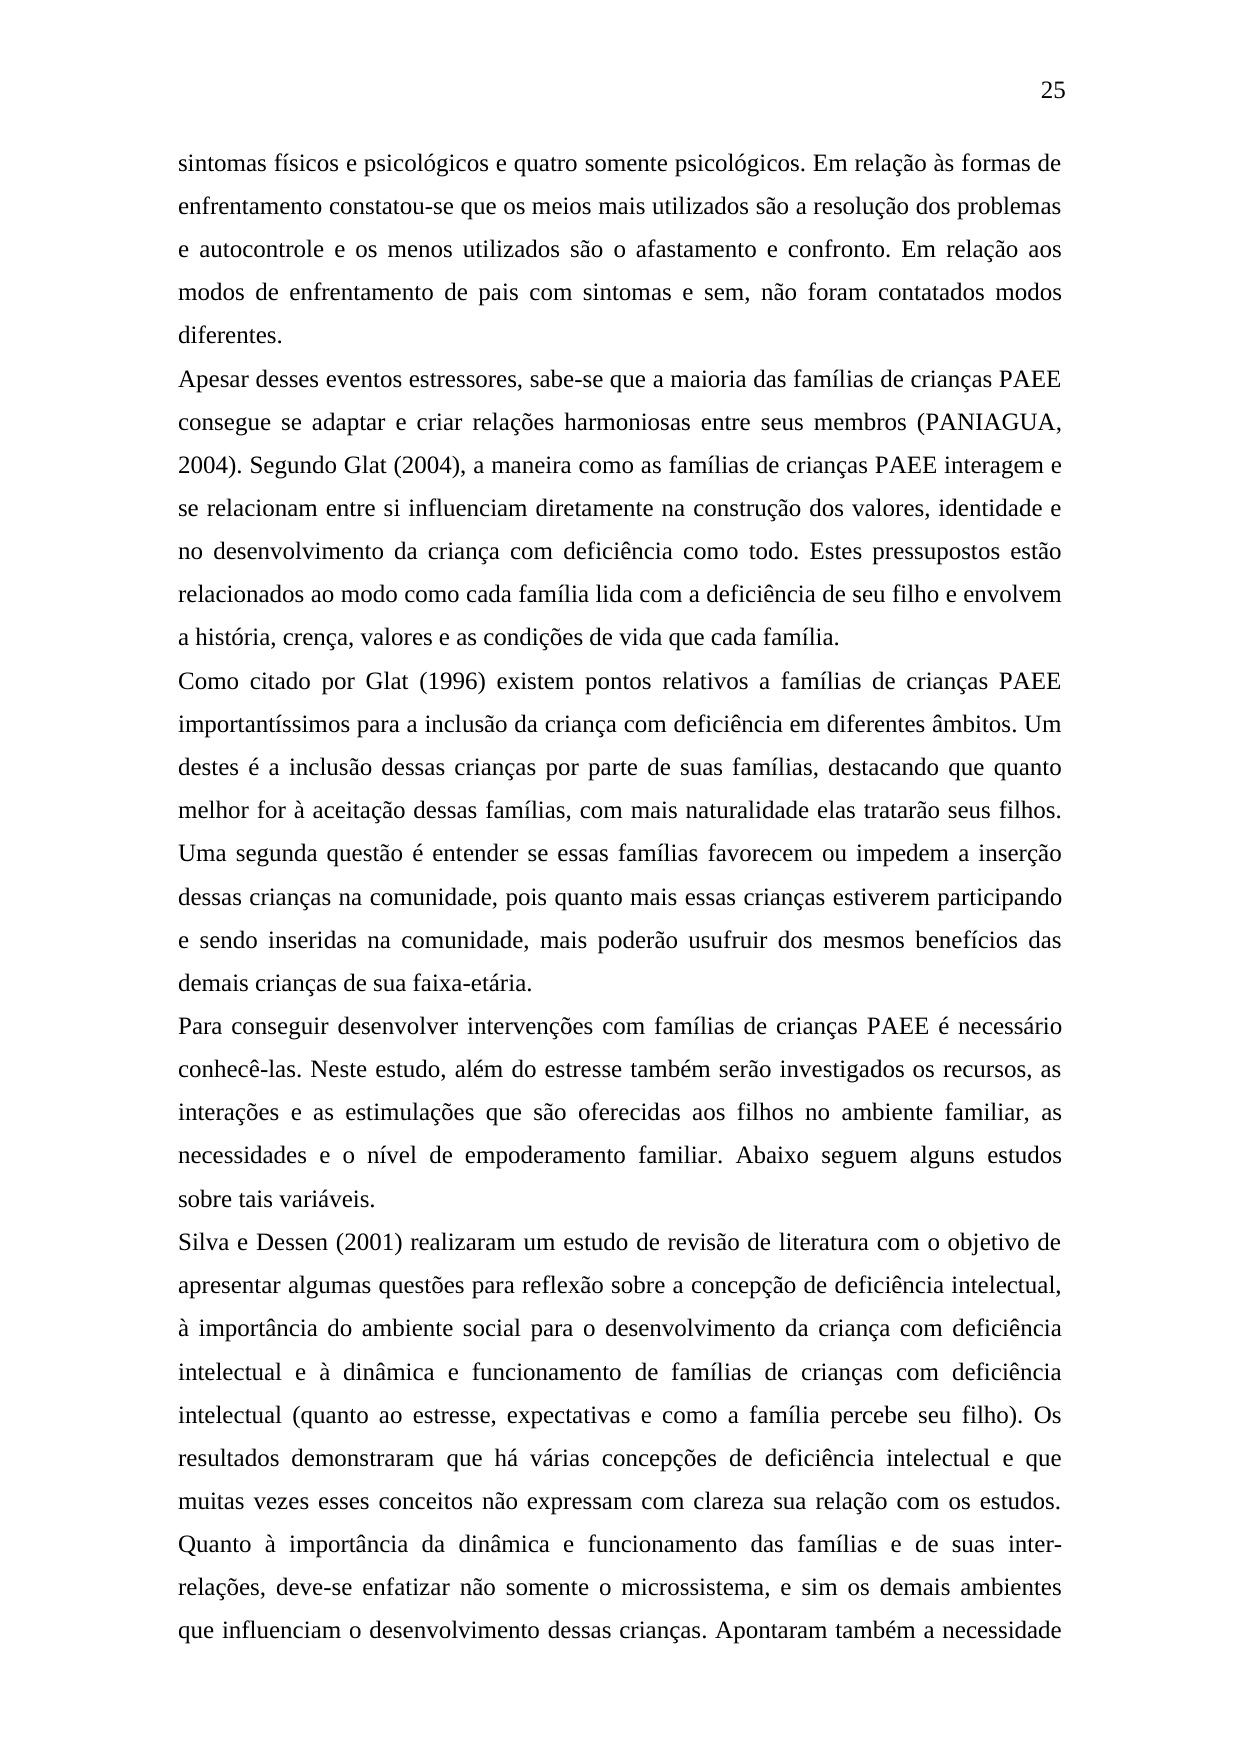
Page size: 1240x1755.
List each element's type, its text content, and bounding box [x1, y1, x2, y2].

text Apesar desses eventos estressores, sabe-se que a maioria das famílias de crianças PAEE consegue se adaptar e criar relações harmoniosas entre seus membros (PANIAGUA, 2004). Segundo Glat (2004), a maneira como as famílias de crianças PAEE interagem e se relacionam entre si influenciam diretamente na construção dos valores, identidade e no desenvolvimento da criança com deficiência como todo. Estes pressupostos estão relacionados ao modo como cada família lida com a deficiência de seu filho e envolvem a história, crença, valores e as condições de vida que cada família. [178, 364, 1063, 651]
text Para conseguir desenvolver intervenções com famílias de crianças PAEE é necessário conhecê-las. Neste estudo, além do estresse também serão investigados os recursos, as interações e as estimulações que são oferecidas aos filhos no ambiente familiar, as necessidades e o nível de empoderamento familiar. Abaixo seguem alguns estudos sobre tais variáveis. [178, 1011, 1063, 1212]
text sintomas físicos e psicológicos e quatro somente psicológicos. Em relação às formas de enfrentamento constatou-se que os meios mais utilizados são a resolução dos problemas e autocontrole e os menos utilizados são o afastamento e confronto. Em relação aos modos de enfrentamento de pais com sintomas e sem, não foram contatados modos diferentes. [178, 148, 1063, 349]
text Como citado por Glat (1996) existem pontos relativos a famílias de crianças PAEE importantíssimos para a inclusão da criança com deficiência em diferentes âmbitos. Um destes é a inclusão dessas crianças por parte de suas famílias, destacando que quanto melhor for à aceitação dessas famílias, com mais naturalidade elas tratarão seus filhos. Uma segunda questão é entender se essas famílias favorecem ou impedem a inserção dessas crianças na comunidade, pois quanto mais essas crianças estiverem participando e sendo inseridas na comunidade, mais poderão usufruir dos mesmos benefícios das demais crianças de sua faixa-etária. [178, 666, 1063, 997]
text Silva e Dessen (2001) realizaram um estudo de revisão de literatura com o objetivo de apresentar algumas questões para reflexão sobre a concepção de deficiência intelectual, à importância do ambiente social para o desenvolvimento da criança com deficiência intelectual e à dinâmica e funcionamento de famílias de crianças com deficiência intelectual (quanto ao estresse, expectativas e como a família percebe seu filho). Os resultados demonstraram que há várias concepções de deficiência intelectual e que muitas vezes esses conceitos não expressam com clareza sua relação com os estudos. Quanto à importância da dinâmica e funcionamento das famílias e de suas inter-relações, deve-se enfatizar não somente o microssistema, e sim os demais ambientes que influenciam o desenvolvimento dessas crianças. Apontaram também a necessidade [178, 1227, 1063, 1644]
